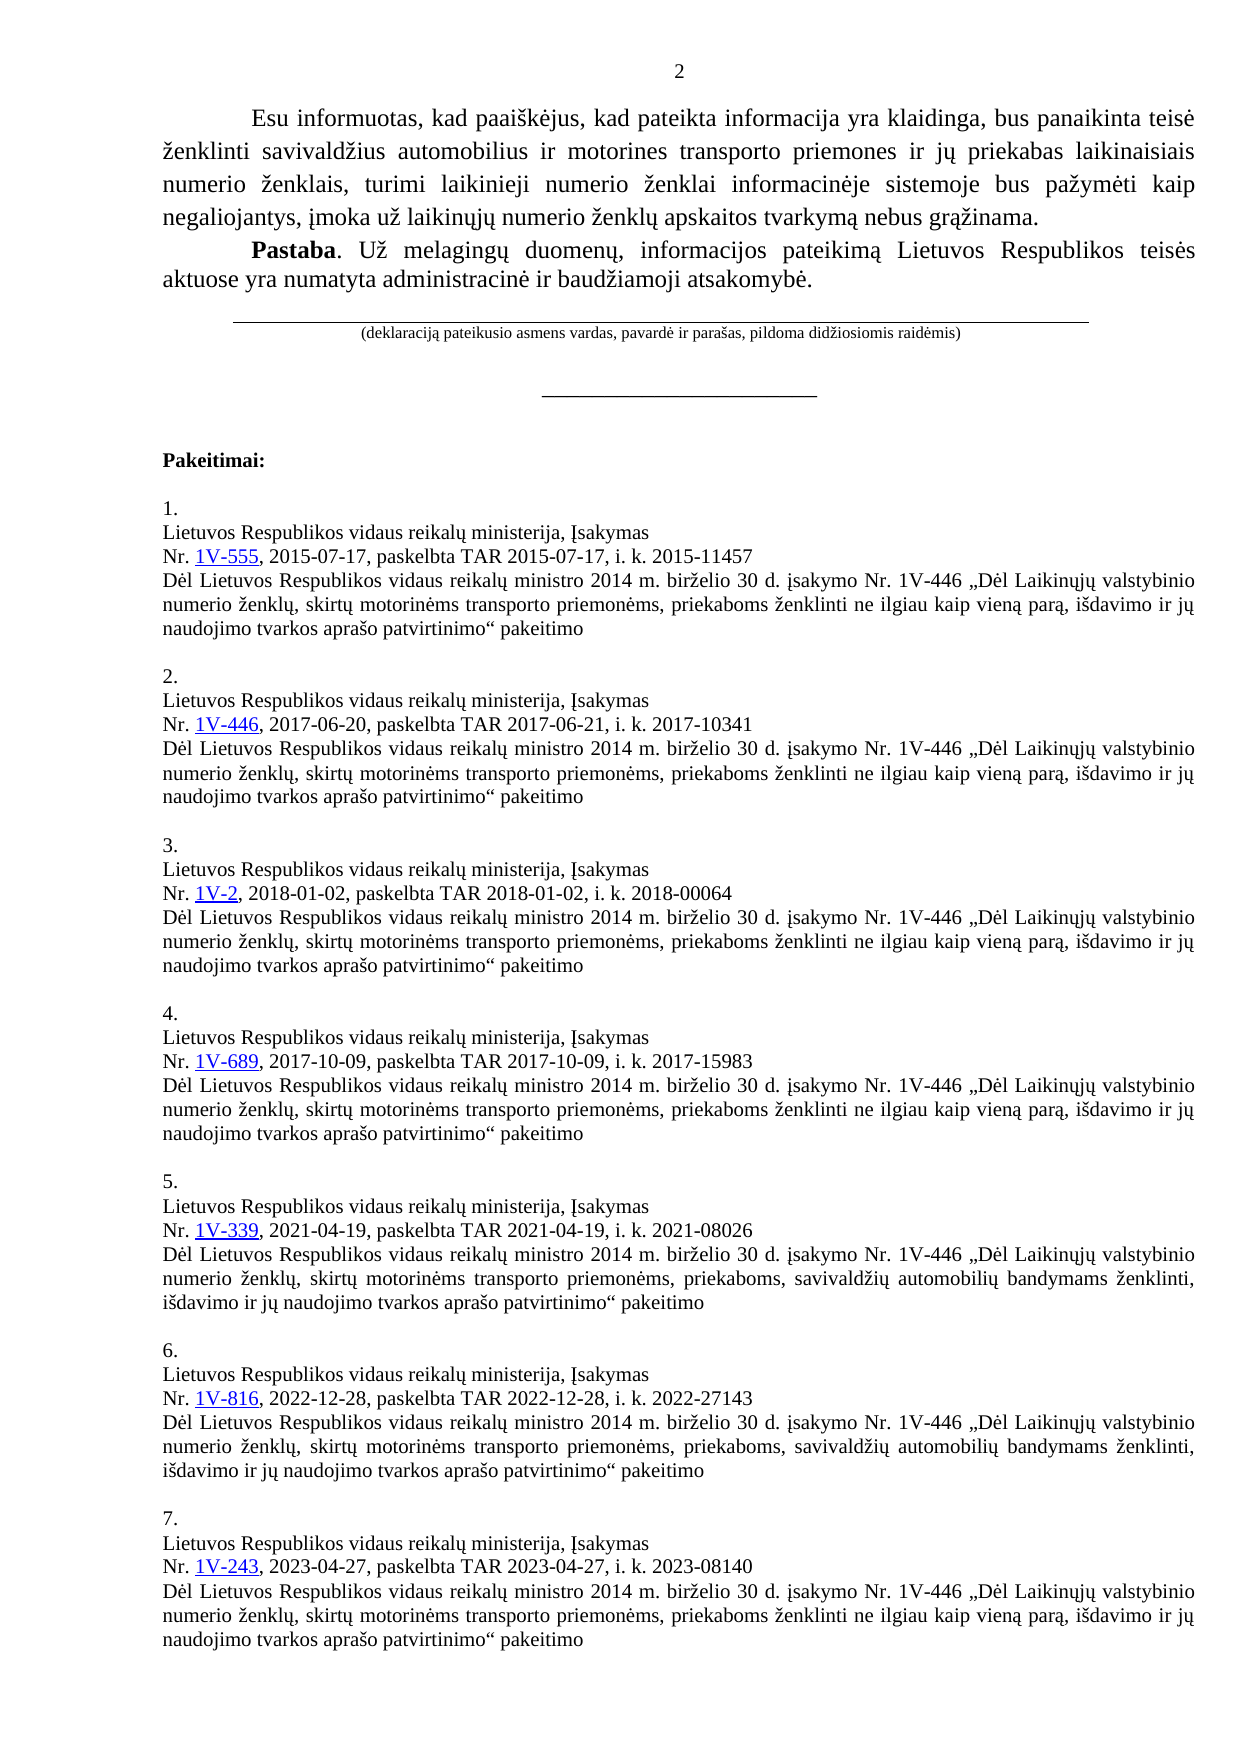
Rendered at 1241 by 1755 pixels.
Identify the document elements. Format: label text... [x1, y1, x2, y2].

text Lietuvos Respublikos vidaus reikalų ministerija, Įsakymas [162, 1193, 1196, 1218]
text Esu informuotas, kad paaiškėjus, kad pateikta informacija yra klaidinga, bus panaikinta teisė ženklinti savivaldžius automobilius ir motorines transporto priemones ir jų priekabas laikinaisiais numerio ženklais, turimi laikinieji numerio ženklai informacinėje sistemoje bus pažymėti kaip negaliojantys, įmoka už laikinųjų numerio ženklų apskaitos tvarkymą nebus grąžinama. [162, 103, 1196, 231]
text Lietuvos Respublikos vidaus reikalų ministerija, Įsakymas [162, 688, 1196, 712]
text 7. [162, 1506, 1196, 1530]
text 4. [162, 1001, 1196, 1025]
text Dėl Lietuvos Respublikos vidaus reikalų ministro 2014 m. birželio 30 d. įsakymo Nr. 1V-446 „Dėl Laikinųjų valstybinio numerio ženklų, skirtų motorinėms transporto priemonėms, priekaboms ženklinti ne ilgiau kaip vieną parą, išdavimo ir jų naudojimo tvarkos aprašo patvirtinimo“ pakeitimo [162, 568, 1196, 640]
text Pastaba. Už melagingų duomenų, informacijos pateikimą Lietuvos Respublikos teisės aktuose yra numatyta administracinė ir baudžiamoji atsakomybė. [162, 236, 1196, 293]
text Dėl Lietuvos Respublikos vidaus reikalų ministro 2014 m. birželio 30 d. įsakymo Nr. 1V-446 „Dėl Laikinųjų valstybinio numerio ženklų, skirtų motorinėms transporto priemonėms, priekaboms ženklinti ne ilgiau kaip vieną parą, išdavimo ir jų naudojimo tvarkos aprašo patvirtinimo“ pakeitimo [162, 736, 1196, 808]
table_header [233, 293, 1089, 322]
table_cell (deklaraciją pateikusio asmens vardas, pavardė ir parašas, pildoma didžiosiomis raidėmis) [233, 323, 1089, 342]
text Nr. 1V-446, 2017-06-20, paskelbta TAR 2017-06-21, i. k. 2017-10341 [162, 712, 1196, 736]
text 6. [162, 1338, 1196, 1362]
text Nr. 1V-2, 2018-01-02, paskelbta TAR 2018-01-02, i. k. 2018-00064 [162, 881, 1196, 905]
text Nr. 1V-555, 2015-07-17, paskelbta TAR 2015-07-17, i. k. 2015-11457 [162, 544, 1196, 568]
text Lietuvos Respublikos vidaus reikalų ministerija, Įsakymas [162, 1362, 1196, 1386]
text Dėl Lietuvos Respublikos vidaus reikalų ministro 2014 m. birželio 30 d. įsakymo Nr. 1V-446 „Dėl Laikinųjų valstybinio numerio ženklų, skirtų motorinėms transporto priemonėms, priekaboms ženklinti ne ilgiau kaip vieną parą, išdavimo ir jų naudojimo tvarkos aprašo patvirtinimo“ pakeitimo [162, 1578, 1196, 1651]
text 3. [162, 833, 1196, 857]
text Lietuvos Respublikos vidaus reikalų ministerija, Įsakymas [162, 520, 1196, 544]
text Nr. 1V-339, 2021-04-19, paskelbta TAR 2021-04-19, i. k. 2021-08026 [162, 1218, 1196, 1242]
text Nr. 1V-243, 2023-04-27, paskelbta TAR 2023-04-27, i. k. 2023-08140 [162, 1554, 1196, 1578]
text Dėl Lietuvos Respublikos vidaus reikalų ministro 2014 m. birželio 30 d. įsakymo Nr. 1V-446 „Dėl Laikinųjų valstybinio numerio ženklų, skirtų motorinėms transporto priemonėms, priekaboms, savivaldžių automobilių bandymams ženklinti, išdavimo ir jų naudojimo tvarkos aprašo patvirtinimo“ pakeitimo [162, 1410, 1196, 1482]
text 5. [162, 1169, 1196, 1193]
text Nr. 1V-816, 2022-12-28, paskelbta TAR 2022-12-28, i. k. 2022-27143 [162, 1386, 1196, 1410]
text Dėl Lietuvos Respublikos vidaus reikalų ministro 2014 m. birželio 30 d. įsakymo Nr. 1V-446 „Dėl Laikinųjų valstybinio numerio ženklų, skirtų motorinėms transporto priemonėms, priekaboms, savivaldžių automobilių bandymams ženklinti, išdavimo ir jų naudojimo tvarkos aprašo patvirtinimo“ pakeitimo [162, 1242, 1196, 1314]
text Nr. 1V-689, 2017-10-09, paskelbta TAR 2017-10-09, i. k. 2017-15983 [162, 1049, 1196, 1073]
text ______________________ [162, 371, 1196, 399]
text Lietuvos Respublikos vidaus reikalų ministerija, Įsakymas [162, 1530, 1196, 1554]
text Pakeitimai: [162, 448, 1196, 472]
text Dėl Lietuvos Respublikos vidaus reikalų ministro 2014 m. birželio 30 d. įsakymo Nr. 1V-446 „Dėl Laikinųjų valstybinio numerio ženklų, skirtų motorinėms transporto priemonėms, priekaboms ženklinti ne ilgiau kaip vieną parą, išdavimo ir jų naudojimo tvarkos aprašo patvirtinimo“ pakeitimo [162, 905, 1196, 977]
text 1. [162, 496, 1196, 520]
text Dėl Lietuvos Respublikos vidaus reikalų ministro 2014 m. birželio 30 d. įsakymo Nr. 1V-446 „Dėl Laikinųjų valstybinio numerio ženklų, skirtų motorinėms transporto priemonėms, priekaboms ženklinti ne ilgiau kaip vieną parą, išdavimo ir jų naudojimo tvarkos aprašo patvirtinimo“ pakeitimo [162, 1073, 1196, 1145]
text 2. [162, 664, 1196, 688]
text Lietuvos Respublikos vidaus reikalų ministerija, Įsakymas [162, 1025, 1196, 1049]
text Lietuvos Respublikos vidaus reikalų ministerija, Įsakymas [162, 857, 1196, 881]
